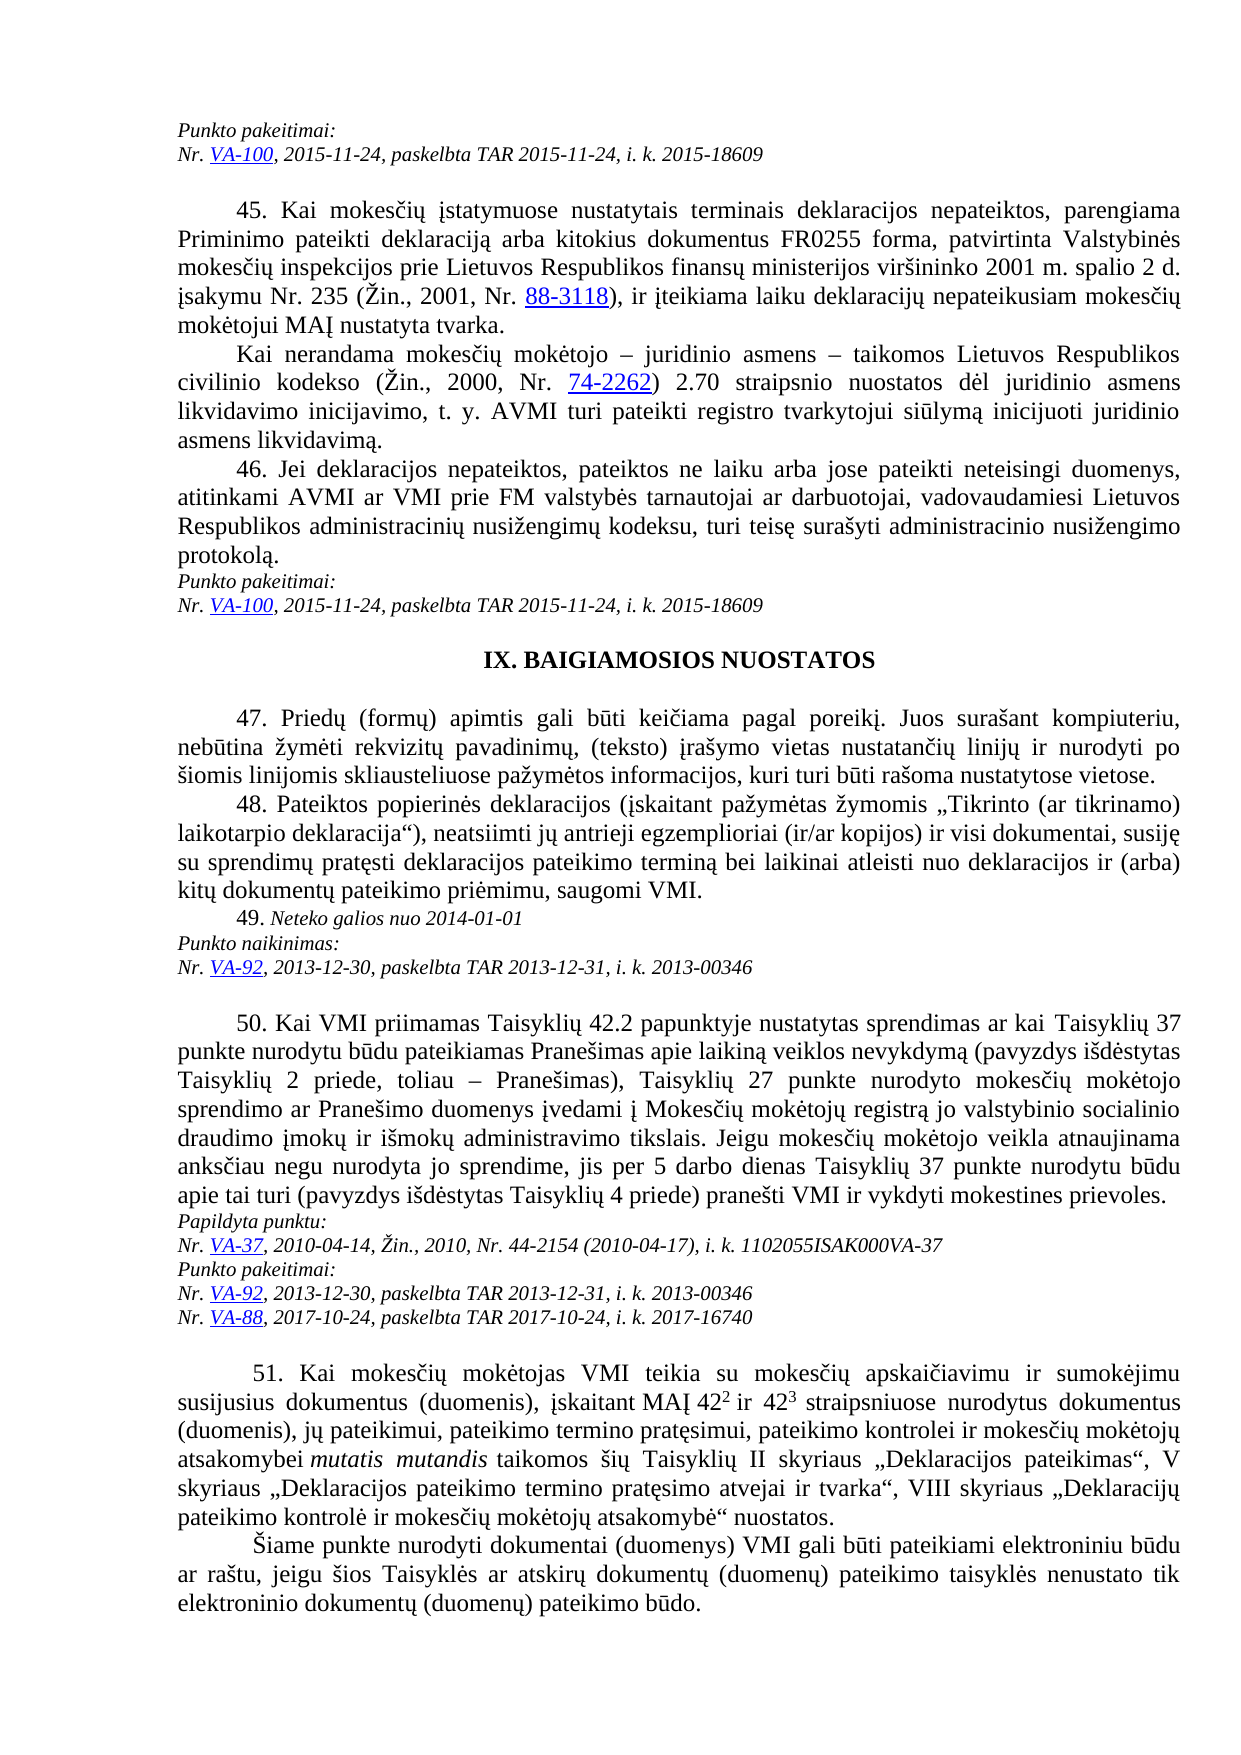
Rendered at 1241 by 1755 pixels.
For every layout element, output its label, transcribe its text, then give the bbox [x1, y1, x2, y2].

text 45. Kai mokesčių įstatymuose nustatytais terminais deklaracijos nepateiktos, parengiama Priminimo pateikti deklaraciją arba kitokius dokumentus FR0255 forma, patvirtinta Valstybinės mokesčių inspekcijos prie Lietuvos Respublikos finansų ministerijos viršininko 2001 m. spalio 2 d. įsakymu Nr. 235 (Žin., 2001, Nr. 88-3118), ir įteikiama laiku deklaracijų nepateikusiam mokesčių mokėtojui MAĮ nustatyta tvarka. [177, 195, 1181, 339]
text Punkto pakeitimai: [177, 118, 1181, 142]
text 51. Kai mokesčių mokėtojas VMI teikia su mokesčių apskaičiavimu ir sumokėjimu susijusius dokumentus (duomenis), įskaitant MAĮ 422 ir 423 straipsniuose nurodytus dokumentus (duomenis), jų pateikimui, pateikimo termino pratęsimui, pateikimo kontrolei ir mokesčių mokėtojų atsakomybei mutatis mutandis taikomos šių Taisyklių II skyriaus „Deklaracijos pateikimas“, V skyriaus „Deklaracijos pateikimo termino pratęsimo atvejai ir tvarka“, VIII skyriaus „Deklaracijų pateikimo kontrolė ir mokesčių mokėtojų atsakomybė“ nuostatos. [177, 1358, 1181, 1530]
text Nr. VA-88, 2017-10-24, paskelbta TAR 2017-10-24, i. k. 2017-16740 [177, 1305, 1181, 1329]
text 50. Kai VMI priimamas Taisyklių 42.2 papunktyje nustatytas sprendimas ar kai Taisyklių 37 punkte nurodytu būdu pateikiamas Pranešimas apie laikiną veiklos nevykdymą (pavyzdys išdėstytas Taisyklių 2 priede, toliau – Pranešimas), Taisyklių 27 punkte nurodyto mokesčių mokėtojo sprendimo ar Pranešimo duomenys įvedami į Mokesčių mokėtojų registrą jo valstybinio socialinio draudimo įmokų ir išmokų administravimo tikslais. Jeigu mokesčių mokėtojo veikla atnaujinama anksčiau negu nurodyta jo sprendime, jis per 5 darbo dienas Taisyklių 37 punkte nurodytu būdu apie tai turi (pavyzdys išdėstytas Taisyklių 4 priede) pranešti VMI ir vykdyti mokestines prievoles. [177, 1008, 1181, 1209]
text Papildyta punktu: [177, 1209, 1181, 1233]
text Kai nerandama mokesčių mokėtojo – juridinio asmens – taikomos Lietuvos Respublikos civilinio kodekso (Žin., 2000, Nr. 74-2262) 2.70 straipsnio nuostatos dėl juridinio asmens likvidavimo inicijavimo, t. y. AVMI turi pateikti registro tvarkytojui siūlymą inicijuoti juridinio asmens likvidavimą. [177, 339, 1181, 454]
text Nr. VA-100, 2015-11-24, paskelbta TAR 2015-11-24, i. k. 2015-18609 [177, 593, 1181, 617]
text Punkto pakeitimai: [177, 569, 1181, 593]
text Punkto naikinimas: [177, 931, 1181, 955]
text Šiame punkte nurodyti dokumentai (duomenys) VMI gali būti pateikiami elektroniniu būdu ar raštu, jeigu šios Taisyklės ar atskirų dokumentų (duomenų) pateikimo taisyklės nenustato tik elektroninio dokumentų (duomenų) pateikimo būdo. [177, 1530, 1181, 1617]
text Nr. VA-37, 2010-04-14, Žin., 2010, Nr. 44-2154 (2010-04-17), i. k. 1102055ISAK000VA-37 [177, 1233, 1181, 1257]
text IX. BAIGIAMOSIOS NUOSTATOS [177, 646, 1181, 674]
text Punkto pakeitimai: [177, 1257, 1181, 1281]
text 46. Jei deklaracijos nepateiktos, pateiktos ne laiku arba jose pateikti neteisingi duomenys, atitinkami AVMI ar VMI prie FM valstybės tarnautojai ar darbuotojai, vadovaudamiesi Lietuvos Respublikos administracinių nusižengimų kodeksu, turi teisę surašyti administracinio nusižengimo protokolą. [177, 454, 1181, 569]
text Nr. VA-100, 2015-11-24, paskelbta TAR 2015-11-24, i. k. 2015-18609 [177, 142, 1181, 166]
text Nr. VA-92, 2013-12-30, paskelbta TAR 2013-12-31, i. k. 2013-00346 [177, 955, 1181, 979]
text 49. Neteko galios nuo 2014-01-01 [177, 904, 1181, 931]
text Nr. VA-92, 2013-12-30, paskelbta TAR 2013-12-31, i. k. 2013-00346 [177, 1281, 1181, 1305]
text 48. Pateiktos popierinės deklaracijos (įskaitant pažymėtas žymomis „Tikrinto (ar tikrinamo) laikotarpio deklaracija“), neatsiimti jų antrieji egzemplioriai (ir/ar kopijos) ir visi dokumentai, susiję su sprendimų pratęsti deklaracijos pateikimo terminą bei laikinai atleisti nuo deklaracijos ir (arba) kitų dokumentų pateikimo priėmimu, saugomi VMI. [177, 789, 1181, 904]
text 47. Priedų (formų) apimtis gali būti keičiama pagal poreikį. Juos surašant kompiuteriu, nebūtina žymėti rekvizitų pavadinimų, (teksto) įrašymo vietas nustatančių linijų ir nurodyti po šiomis linijomis skliausteliuose pažymėtos informacijos, kuri turi būti rašoma nustatytose vietose. [177, 703, 1181, 789]
